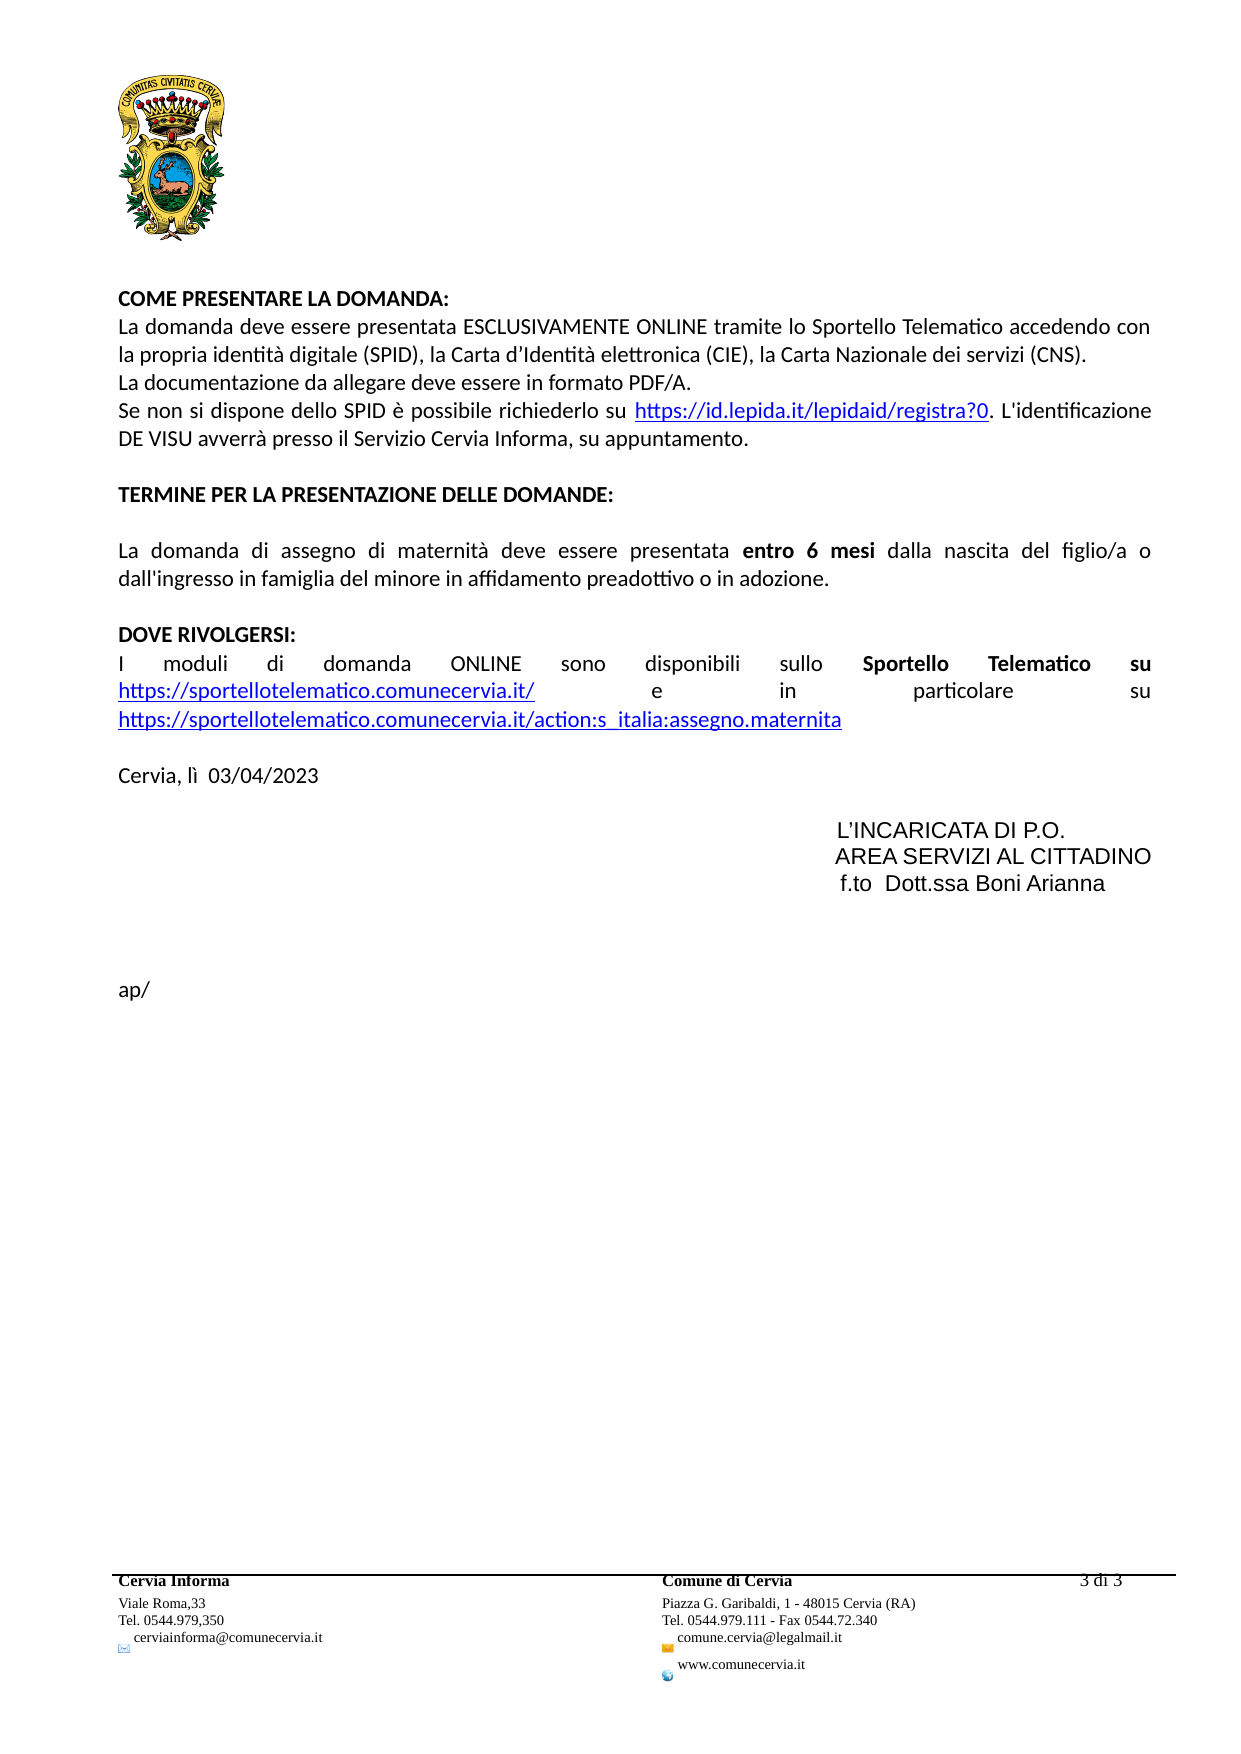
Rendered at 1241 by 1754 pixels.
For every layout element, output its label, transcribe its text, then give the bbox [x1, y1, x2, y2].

text ap/ [118, 975, 1152, 1003]
text TERMINE PER LA PRESENTAZIONE DELLE DOMANDE: [118, 481, 1152, 508]
text AREA SERVIZI AL CITTADINO [118, 843, 1152, 869]
text f.to Dott.ssa Boni Arianna [118, 869, 1152, 896]
text La documentazione da allegare deve essere in formato PDF/A. [118, 368, 1152, 396]
text La domanda deve essere presentata ESCLUSIVAMENTE ONLINE tramite lo Sportello Telematico accedendo con la propria identità digitale (SPID), la Carta d’Identità elettronica (CIE), la Carta Nazionale dei servizi (CNS). [118, 312, 1152, 368]
text COME PRESENTARE LA DOMANDA: [118, 284, 1152, 312]
text Cervia, lì 03/04/2023 [118, 761, 1152, 789]
text I moduli di domanda ONLINE sono disponibili sullo Sportello Telematico su https://sportellotelematico.comunecervia.it/ e in particolare su https://sportellotelematico.comunecervia.it/action:s_italia:assegno.maternita [118, 649, 1152, 733]
text La domanda di assegno di maternità deve essere presentata entro 6 mesi dalla nascita del figlio/a o dall'ingresso in famiglia del minore in affidamento preadottivo o in adozione. [118, 537, 1152, 593]
text Se non si dispone dello SPID è possibile richiederlo su https://id.lepida.it/lepidaid/registra?0. L'identificazione DE VISU avverrà presso il Servizio Cervia Informa, su appuntamento. [118, 396, 1152, 452]
text L’INCARICATA DI P.O. [709, 817, 1152, 843]
text DOVE RIVOLGERSI: [118, 621, 1152, 649]
